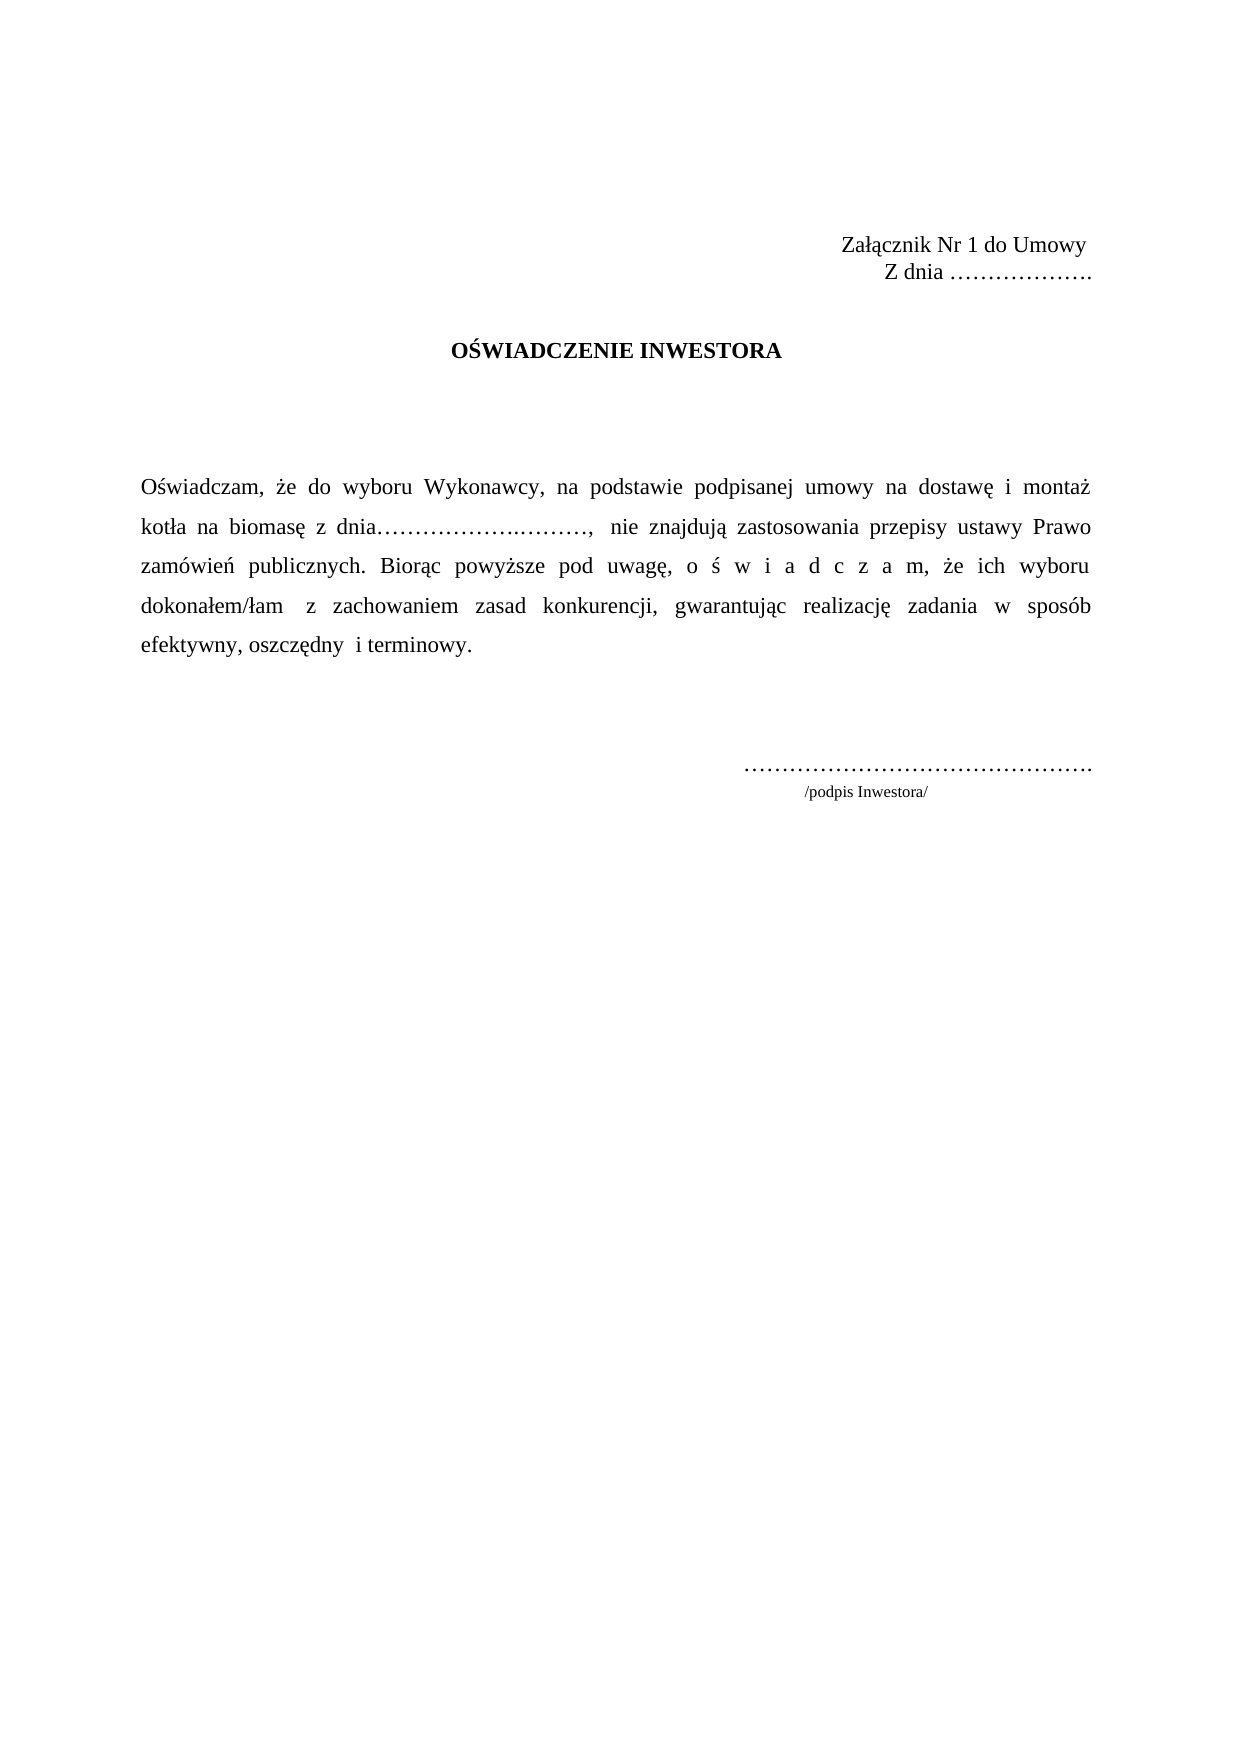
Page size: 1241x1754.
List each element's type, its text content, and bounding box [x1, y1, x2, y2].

text /podpis Inwestora/ [141, 776, 1092, 802]
text Oświadczam, że do wyboru Wykonawcy, na podstawie podpisanej umowy na dostawę i montaż kotła na biomasę z dnia……………….………, nie znajdują zastosowania przepisy ustawy Prawo zamówień publicznych. Biorąc powyższe pod uwagę, o ś w i a d c z a m, że ich wyboru dokonałem/łam z zachowaniem zasad konkurencji, gwarantując realizację zadania w sposób efektywny, oszczędny i terminowy. [141, 473, 1092, 658]
text OŚWIADCZENIE INWESTORA [141, 337, 1092, 363]
text ………………………………………. [141, 750, 1092, 776]
text Załącznik Nr 1 do Umowy [141, 231, 1092, 258]
text Z dnia ………………. [141, 258, 1092, 284]
